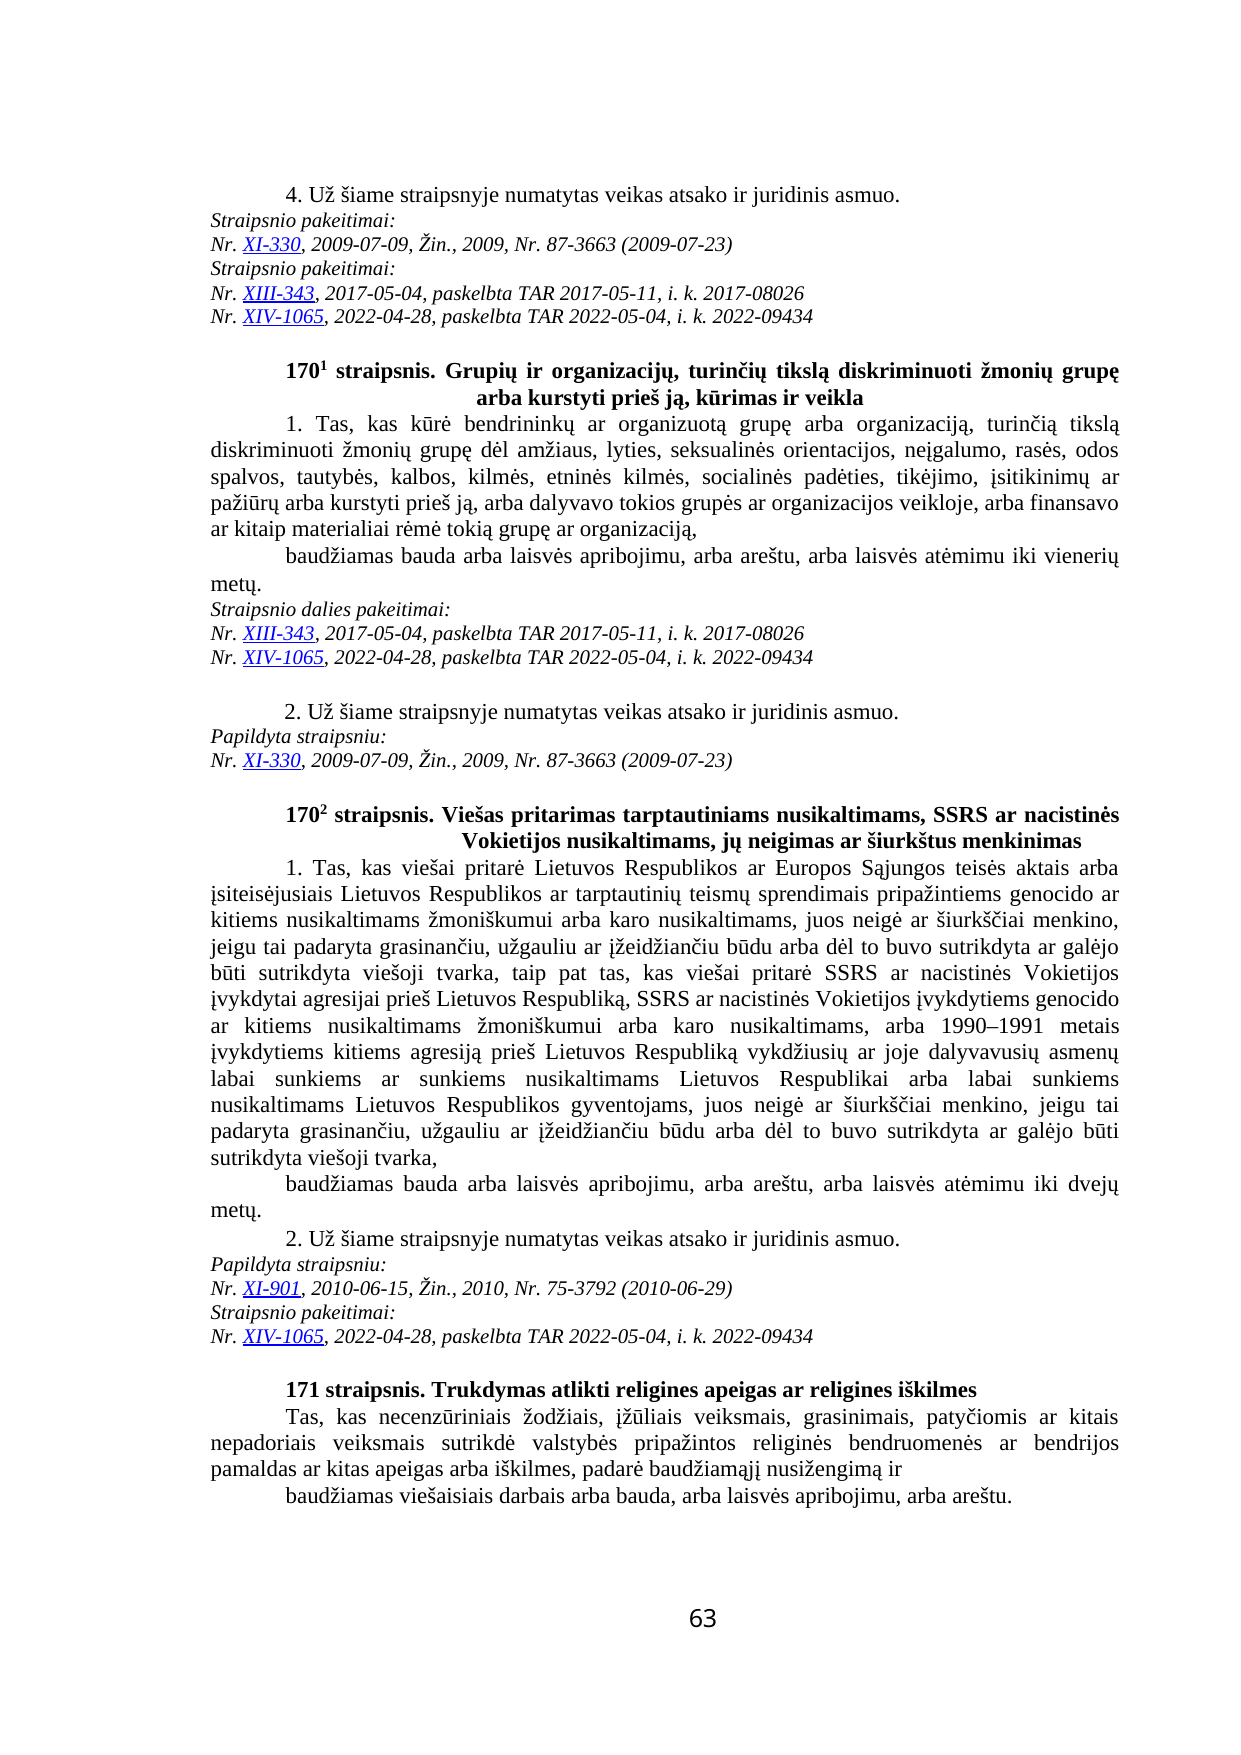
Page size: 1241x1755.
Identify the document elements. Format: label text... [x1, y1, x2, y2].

text Nr. XIV-1065, 2022-04-28, paskelbta TAR 2022-05-04, i. k. 2022-09434 [210, 645, 1120, 669]
text 1. Tas, kas viešai pritarė Lietuvos Respublikos ar Europos Sąjungos teisės aktais arba įsiteisėjusiais Lietuvos Respublikos ar tarptautinių teismų sprendimais pripažintiems genocido ar kitiems nusikaltimams žmoniškumui arba karo nusikaltimams, juos neigė ar šiurkščiai menkino, jeigu tai padaryta grasinančiu, užgauliu ar įžeidžiančiu būdu arba dėl to buvo sutrikdyta ar galėjo būti sutrikdyta viešoji tvarka, taip pat tas, kas viešai pritarė SSRS ar nacistinės Vokietijos įvykdytai agresijai prieš Lietuvos Respubliką, SSRS ar nacistinės Vokietijos įvykdytiems genocido ar kitiems nusikaltimams žmoniškumui arba karo nusikaltimams, arba 1990–1991 metais įvykdytiems kitiems agresiją prieš Lietuvos Respubliką vykdžiusių ar joje dalyvavusių asmenų labai sunkiems ar sunkiems nusikaltimams Lietuvos Respublikai arba labai sunkiems nusikaltimams Lietuvos Respublikos gyventojams, juos neigė ar šiurkščiai menkino, jeigu tai padaryta grasinančiu, užgauliu ar įžeidžiančiu būdu arba dėl to buvo sutrikdyta ar galėjo būti sutrikdyta viešoji tvarka, [210, 854, 1120, 1170]
text Nr. XI-330, 2009-07-09, Žin., 2009, Nr. 87-3663 (2009-07-23) [210, 232, 1120, 256]
text Straipsnio dalies pakeitimai: [210, 597, 1120, 621]
text Nr. XIII-343, 2017-05-04, paskelbta TAR 2017-05-11, i. k. 2017-08026 [210, 280, 1120, 304]
text baudžiamas bauda arba laisvės apribojimu, arba areštu, arba laisvės atėmimu iki vienerių metų. [210, 542, 1120, 597]
text Straipsnio pakeitimai: [210, 208, 1120, 232]
text Nr. XI-901, 2010-06-15, Žin., 2010, Nr. 75-3792 (2010-06-29) [210, 1276, 1120, 1299]
text 2. Už šiame straipsnyje numatytas veikas atsako ir juridinis asmuo. [210, 698, 1120, 724]
text 1702 straipsnis. Viešas pritarimas tarptautiniams nusikaltimams, SSRS ar nacistinės Vokietijos nusikaltimams, jų neigimas ar šiurkštus menkinimas [285, 801, 1120, 854]
text 4. Už šiame straipsnyje numatytas veikas atsako ir juridinis asmuo. [210, 179, 1120, 208]
text Nr. XIV-1065, 2022-04-28, paskelbta TAR 2022-05-04, i. k. 2022-09434 [210, 304, 1120, 328]
text Nr. XIV-1065, 2022-04-28, paskelbta TAR 2022-05-04, i. k. 2022-09434 [210, 1324, 1120, 1348]
text Straipsnio pakeitimai: [210, 256, 1120, 280]
text Nr. XI-330, 2009-07-09, Žin., 2009, Nr. 87-3663 (2009-07-23) [210, 748, 1120, 772]
text 1701 straipsnis. Grupių ir organizacijų, turinčių tikslą diskriminuoti žmonių grupę arba kurstyti prieš ją, kūrimas ir veikla [285, 357, 1120, 410]
text Papildyta straipsniu: [210, 1251, 1120, 1276]
text Tas, kas necenzūriniais žodžiais, įžūliais veiksmais, grasinimais, patyčiomis ar kitais nepadoriais veiksmais sutrikdė valstybės pripažintos religinės bendruomenės ar bendrijos pamaldas ar kitas apeigas arba iškilmes, padarė baudžiamąjį nusižengimą ir [210, 1403, 1120, 1482]
text 2. Už šiame straipsnyje numatytas veikas atsako ir juridinis asmuo. [210, 1223, 1120, 1251]
text Nr. XIII-343, 2017-05-04, paskelbta TAR 2017-05-11, i. k. 2017-08026 [210, 621, 1120, 645]
text Papildyta straipsniu: [210, 724, 1120, 748]
text baudžiamas viešaisiais darbais arba bauda, arba laisvės apribojimu, arba areštu. [210, 1482, 1120, 1508]
text 171 straipsnis. Trukdymas atlikti religines apeigas ar religines iškilmes [210, 1376, 1120, 1403]
text baudžiamas bauda arba laisvės apribojimu, arba areštu, arba laisvės atėmimu iki dvejų metų. [210, 1170, 1120, 1223]
text Straipsnio pakeitimai: [210, 1299, 1120, 1324]
text 1. Tas, kas kūrė bendrininkų ar organizuotą grupę arba organizaciją, turinčią tikslą diskriminuoti žmonių grupę dėl amžiaus, lyties, seksualinės orientacijos, neįgalumo, rasės, odos spalvos, tautybės, kalbos, kilmės, etninės kilmės, socialinės padėties, tikėjimo, įsitikinimų ar pažiūrų arba kurstyti prieš ją, arba dalyvavo tokios grupės ar organizacijos veikloje, arba finansavo ar kitaip materialiai rėmė tokią grupę ar organizaciją, [210, 410, 1120, 542]
